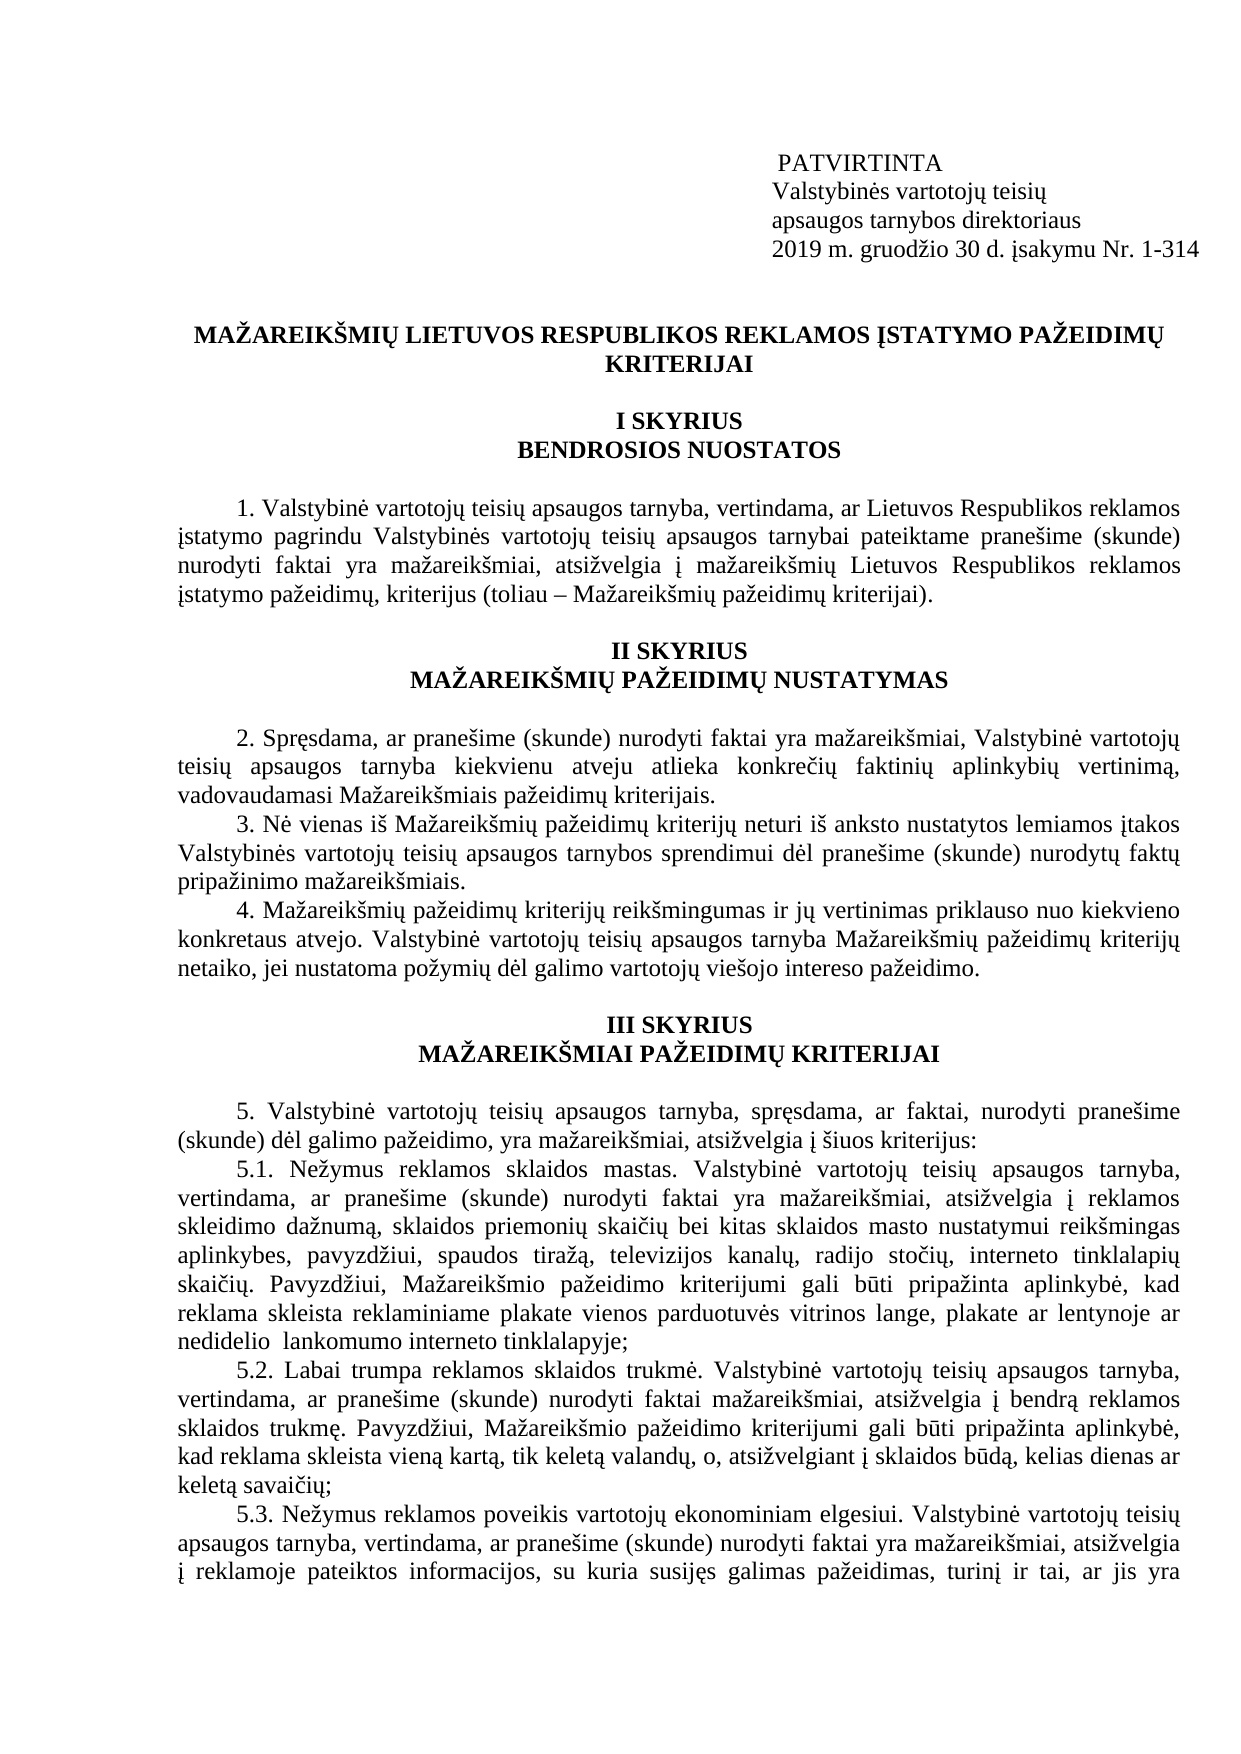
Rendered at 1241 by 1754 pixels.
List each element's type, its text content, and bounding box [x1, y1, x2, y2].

text MAŽAREIKŠMIŲ LIETUVOS RESPUBLIKOS REKLAMOS ĮSTATYMO pažeidimŲ KRITERIJAI [177, 320, 1181, 378]
text BENDROSIOS NUOSTATOS [177, 435, 1181, 464]
text 5.1. Nežymus reklamos sklaidos mastas. Valstybinė vartotojų teisių apsaugos tarnyba, vertindama, ar pranešime (skunde) nurodyti faktai yra mažareikšmiai, atsižvelgia į reklamos skleidimo dažnumą, sklaidos priemonių skaičių bei kitas sklaidos masto nustatymui reikšmingas aplinkybes, pavyzdžiui, spaudos tiražą, televizijos kanalų, radijo stočių, interneto tinklalapių skaičių. Pavyzdžiui, Mažareikšmio pažeidimo kriterijumi gali būti pripažinta aplinkybė, kad reklama skleista reklaminiame plakate vienos parduotuvės vitrinos lange, plakate ar lentynoje ar nedidelio lankomumo interneto tinklalapyje; [177, 1154, 1181, 1355]
text 3. Nė vienas iš Mažareikšmių pažeidimų kriterijų neturi iš anksto nustatytos lemiamos įtakos Valstybinės vartotojų teisių apsaugos tarnybos sprendimui dėl pranešime (skunde) nurodytų faktų pripažinimo mažareikšmiais. [177, 809, 1181, 895]
text 5. Valstybinė vartotojų teisių apsaugos tarnyba, spręsdama, ar faktai, nurodyti pranešime (skunde) dėl galimo pažeidimo, yra mažareikšmiai, atsižvelgia į šiuos kriterijus: [177, 1096, 1181, 1154]
text MAŽAREIKšmių pažeidimų nustatymas [177, 665, 1181, 694]
text III SKYRIUS [177, 1010, 1181, 1039]
text 4. Mažareikšmių pažeidimų kriterijų reikšmingumas ir jų vertinimas priklauso nuo kiekvieno konkretaus atvejo. Valstybinė vartotojų teisių apsaugos tarnyba Mažareikšmių pažeidimų kriterijų netaiko, jei nustatoma požymių dėl galimo vartotojų viešojo intereso pažeidimo. [177, 895, 1181, 981]
text 2019 m. gruodžio 30 d. įsakymu Nr. 1-314 [177, 234, 1211, 263]
text MAŽAREIKŠMiai pažeidimų KRITERIJAI [177, 1039, 1181, 1068]
text PATVIRTINTA [177, 148, 1181, 176]
text Valstybinės vartotojų teisių [619, 176, 1181, 205]
text 5.2. Labai trumpa reklamos sklaidos trukmė. Valstybinė vartotojų teisių apsaugos tarnyba, vertindama, ar pranešime (skunde) nurodyti faktai mažareikšmiai, atsižvelgia į bendrą reklamos sklaidos trukmę. Pavyzdžiui, Mažareikšmio pažeidimo kriterijumi gali būti pripažinta aplinkybė, kad reklama skleista vieną kartą, tik keletą valandų, o, atsižvelgiant į sklaidos būdą, kelias dienas ar keletą savaičių; [177, 1355, 1181, 1499]
text apsaugos tarnybos direktoriaus [619, 205, 1181, 234]
text II SKYRIUS [177, 636, 1181, 665]
text 2. Spręsdama, ar pranešime (skunde) nurodyti faktai yra mažareikšmiai, Valstybinė vartotojų teisių apsaugos tarnyba kiekvienu atveju atlieka konkrečių faktinių aplinkybių vertinimą, vadovaudamasi Mažareikšmiais pažeidimų kriterijais. [177, 723, 1181, 809]
text 1. Valstybinė vartotojų teisių apsaugos tarnyba, vertindama, ar Lietuvos Respublikos reklamos įstatymo pagrindu Valstybinės vartotojų teisių apsaugos tarnybai pateiktame pranešime (skunde) nurodyti faktai yra mažareikšmiai, atsižvelgia į mažareikšmių Lietuvos Respublikos reklamos įstatymo pažeidimų, kriterijus (toliau – Mažareikšmių pažeidimų kriterijai). [177, 493, 1181, 608]
text I SKYRIUS [177, 406, 1181, 435]
text 5.3. Nežymus reklamos poveikis vartotojų ekonominiam elgesiui. Valstybinė vartotojų teisių apsaugos tarnyba, vertindama, ar pranešime (skunde) nurodyti faktai yra mažareikšmiai, atsižvelgia į reklamoje pateiktos informacijos, su kuria susijęs galimas pažeidimas, turinį ir tai, ar jis yra [177, 1499, 1181, 1585]
